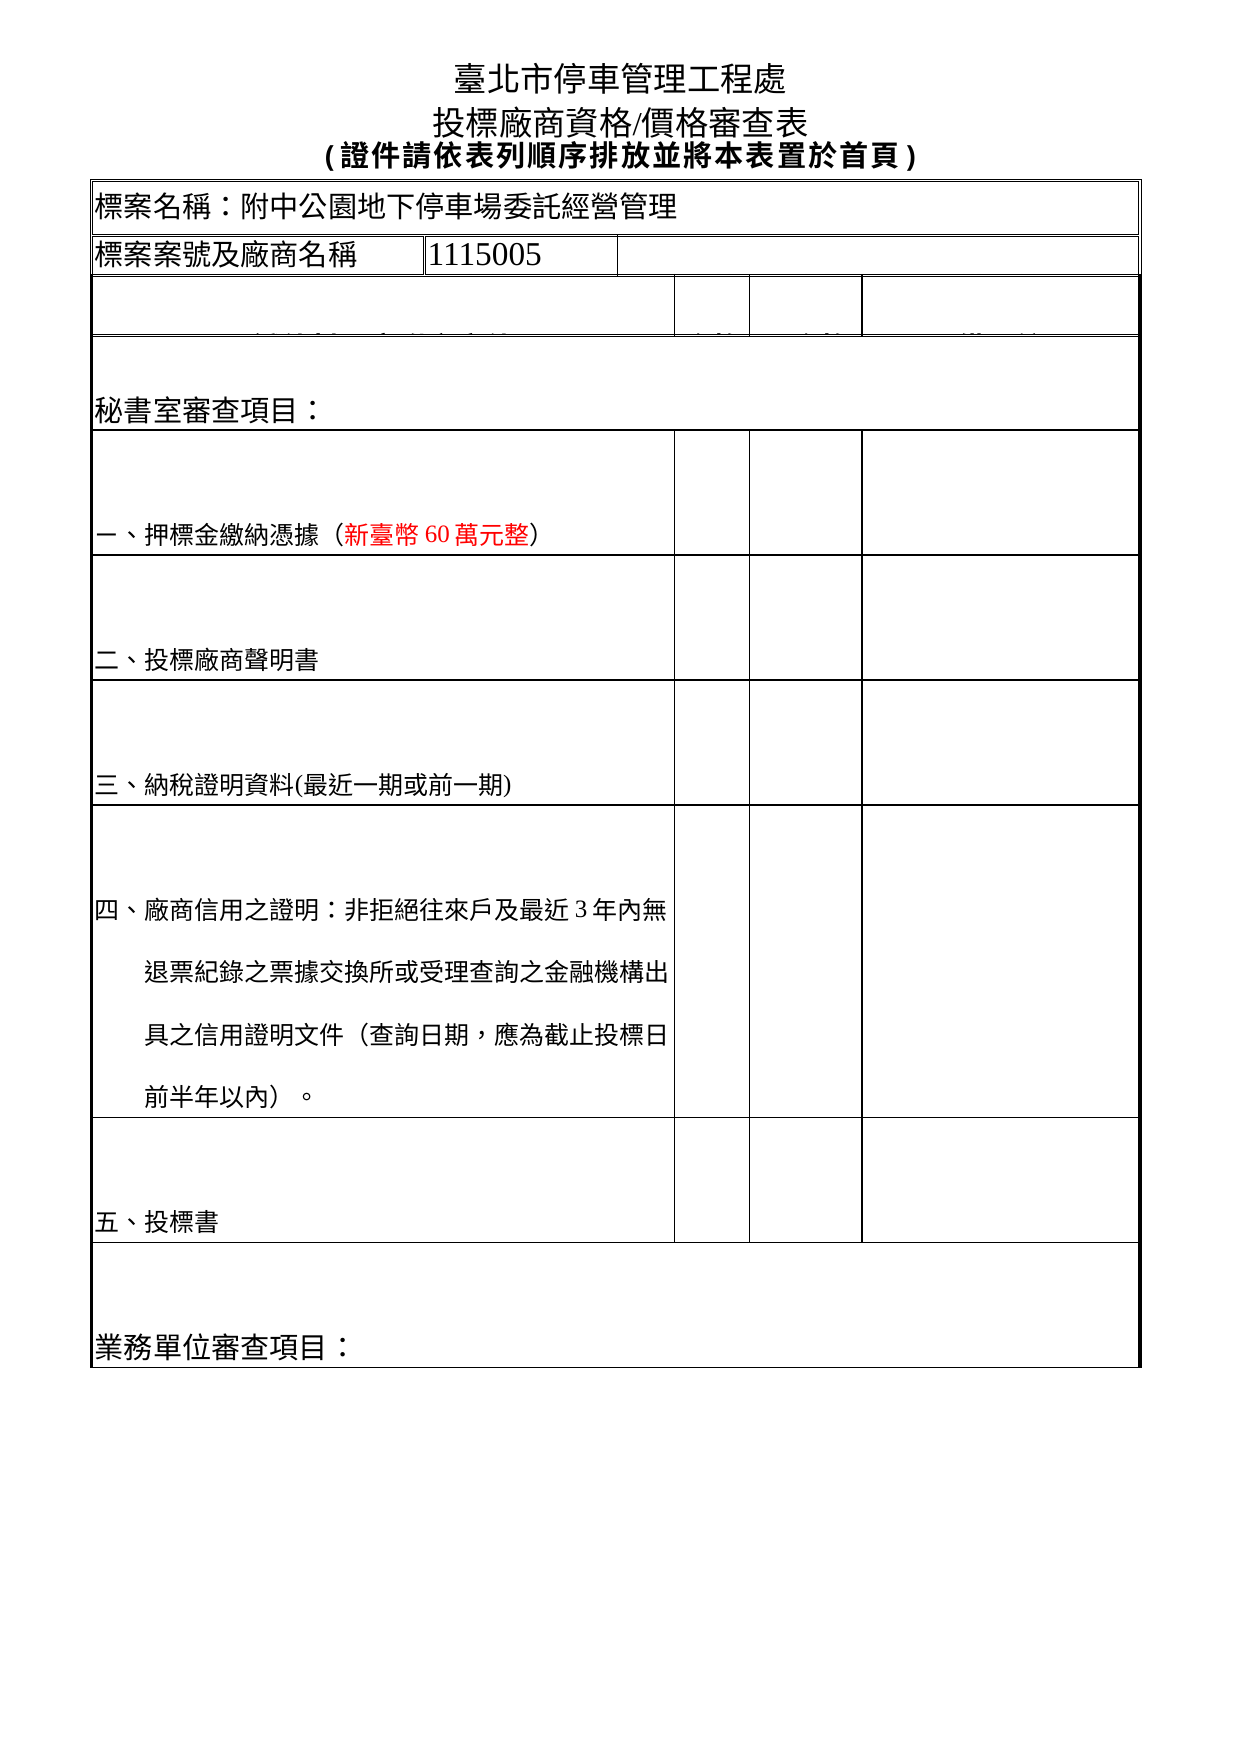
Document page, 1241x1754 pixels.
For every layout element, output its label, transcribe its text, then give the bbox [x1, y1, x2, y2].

table_cell [863, 681, 1138, 804]
table_cell [863, 1118, 1138, 1242]
text 臺北市停車管理工程處 [59, 67, 1181, 98]
table_cell 秘書室審查項目： [93, 337, 1138, 429]
table_cell ㄧ、押標金繳納憑據（新臺幣60萬元整） [93, 431, 674, 554]
table_cell [863, 556, 1138, 679]
table_cell [675, 806, 749, 1117]
table_cell [675, 431, 749, 554]
text 投標廠商資格/價格審查表 [59, 110, 1181, 142]
table_cell [750, 806, 861, 1117]
table_cell 二、投標廠商聲明書 [93, 556, 674, 679]
table_cell 不合格 [750, 277, 861, 334]
table_cell 備 註 [863, 277, 1138, 334]
table_cell 三、納稅證明資料(最近一期或前一期) [93, 681, 674, 804]
table_cell 標案案號及廠商名稱 [93, 237, 423, 274]
table_cell [863, 806, 1138, 1117]
table_cell [750, 1118, 861, 1242]
text (證件請依表列順序排放並將本表置於首頁) [59, 142, 1181, 173]
table_cell 業務單位審查項目： [93, 1243, 1138, 1367]
table_cell 合格 [675, 277, 749, 334]
table_cell 四、廠商信用之證明：非拒絕往來戶及最近3年內無退票紀錄之票據交換所或受理查詢之金融機構出具之信用證明文件（查詢日期，應為截止投標日前半年以內）。 [93, 806, 674, 1117]
table_cell [675, 681, 749, 804]
table_cell [675, 1118, 749, 1242]
table_cell [863, 431, 1138, 554]
table_header 標案名稱：附中公園地下停車場委託經營管理 [93, 182, 1138, 234]
table_cell [750, 431, 861, 554]
table_cell [618, 237, 1138, 274]
table_cell [675, 556, 749, 679]
table_cell 證件封內應附之文件 [93, 277, 674, 334]
table_cell [750, 681, 861, 804]
table_cell 五、投標書 [93, 1118, 674, 1242]
table_cell 1115005 [426, 237, 617, 274]
table_cell [750, 556, 861, 679]
